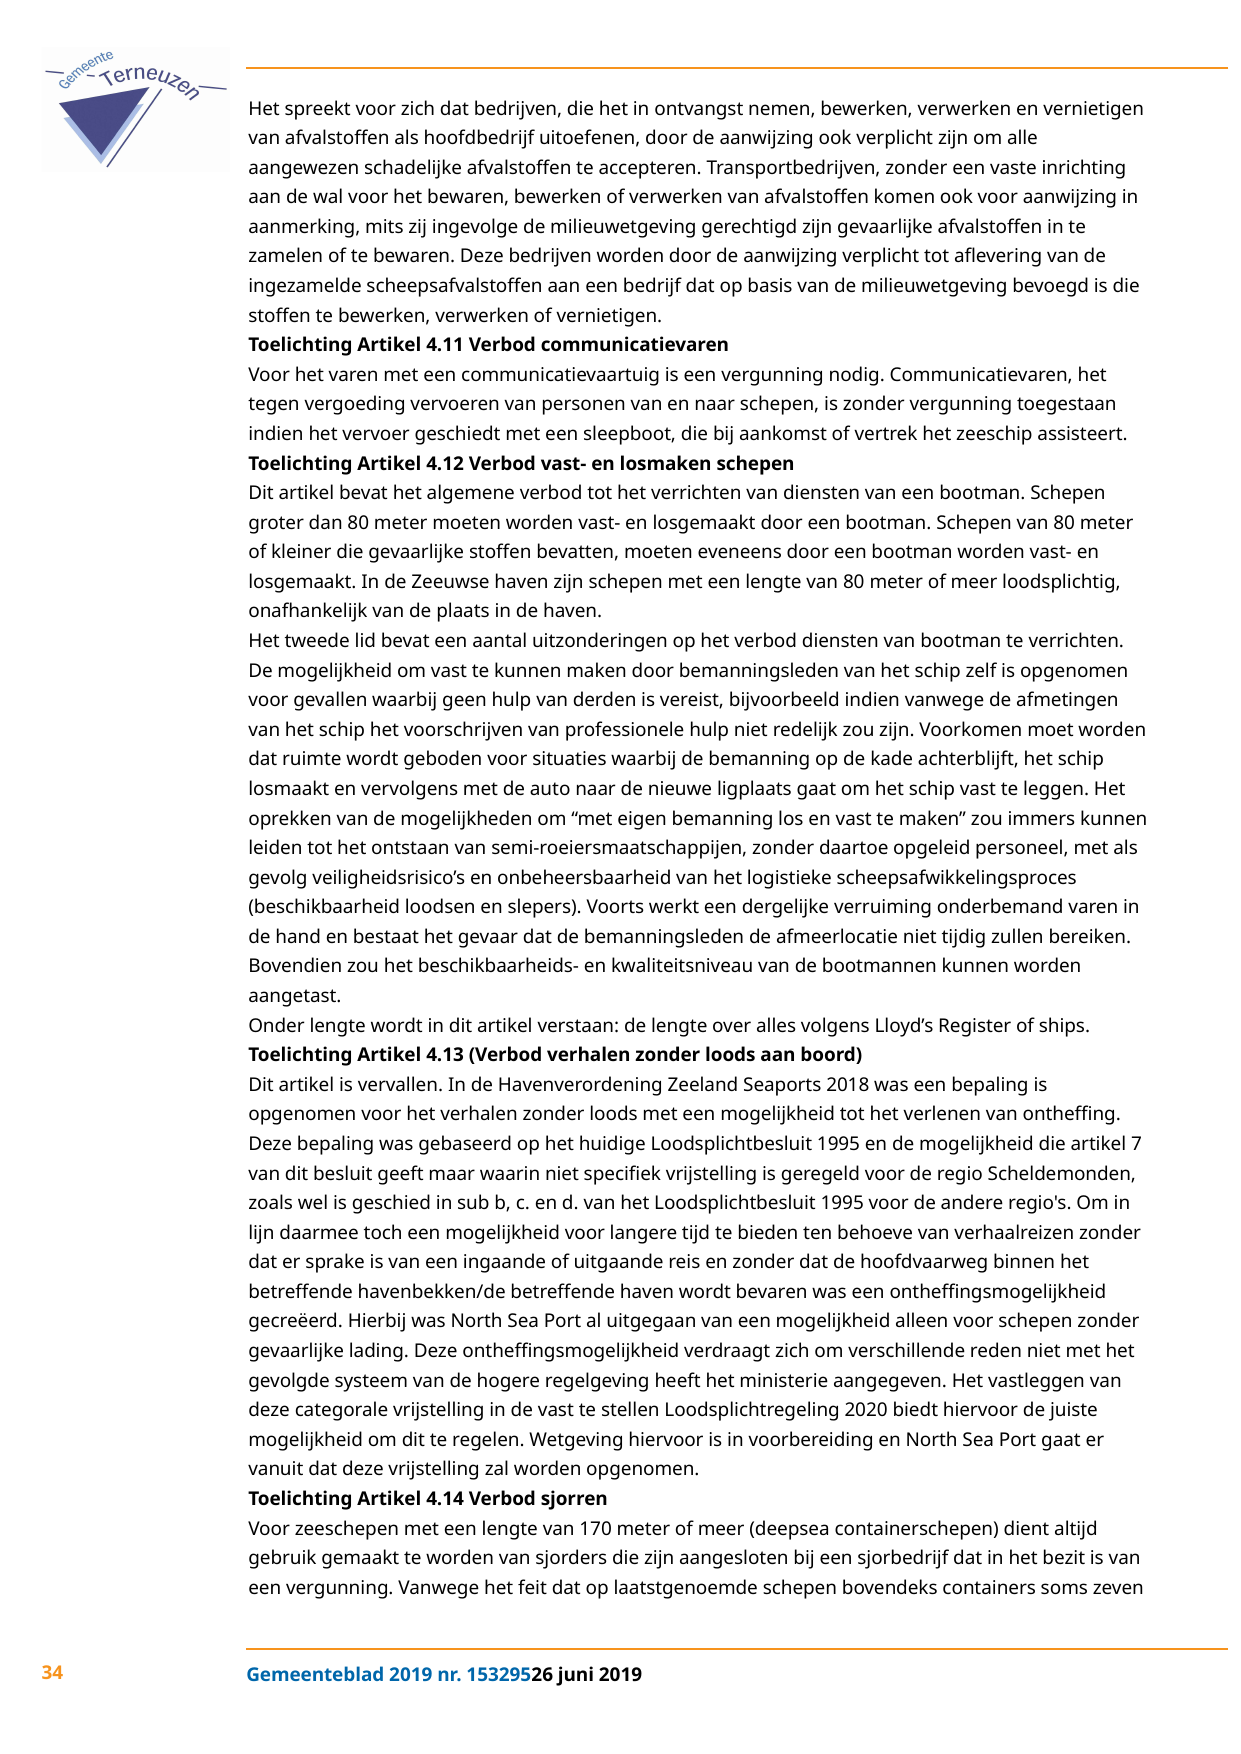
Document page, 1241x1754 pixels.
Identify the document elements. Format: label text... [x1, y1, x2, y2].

text Toelichting Artikel 4.12 Verbod vast- en losmaken schepen [248, 450, 1152, 476]
text Toelichting Artikel 4.13 (Verbod verhalen zonder loods aan boord) [248, 1041, 1152, 1067]
text Voor zeeschepen met een lengte van 170 meter of meer (deepsea containerschepen) dient altijd gebruik gemaakt te worden van sjorders die zijn aangesloten bij een sjorbedrijf dat in het bezit is van een vergunning. Vanwege het feit dat op laatstgenoemde schepen bovendeks containers soms zeven [248, 1515, 1152, 1600]
text Het tweede lid bevat een aantal uitzonderingen op het verbod diensten van bootman te verrichten. De mogelijkheid om vast te kunnen maken door bemanningsleden van het schip zelf is opgenomen voor gevallen waarbij geen hulp van derden is vereist, bijvoorbeeld indien vanwege de afmetingen van het schip het voorschrijven van professionele hulp niet redelijk zou zijn. Voorkomen moet worden dat ruimte wordt geboden voor situaties waarbij de bemanning op de kade achterblijft, het schip losmaakt en vervolgens met de auto naar de nieuwe ligplaats gaat om het schip vast te leggen. Het oprekken van de mogelijkheden om “met eigen bemanning los en vast te maken” zou immers kunnen leiden tot het ontstaan van semi-roeiersmaatschappijen, zonder daartoe opgeleid personeel, met als gevolg veiligheidsrisico’s en onbeheersbaarheid van het logistieke scheepsafwikkelingsproces (beschikbaarheid loodsen en slepers). Voorts werkt een dergelijke verruiming onderbemand varen in de hand en bestaat het gevaar dat de bemanningsleden de afmeerlocatie niet tijdig zullen bereiken. Bovendien zou het beschikbaarheids- en kwaliteitsniveau van de bootmannen kunnen worden aangetast. [248, 627, 1152, 1008]
picture [41, 47, 231, 172]
text Voor het varen met een communicatievaartuig is een vergunning nodig. Communicatievaren, het tegen vergoeding vervoeren van personen van en naar schepen, is zonder vergunning toegestaan indien het vervoer geschiedt met een sleepboot, die bij aankomst of vertrek het zeeschip assisteert. [248, 361, 1152, 446]
text Toelichting Artikel 4.11 Verbod communicatievaren [248, 331, 1152, 357]
text Onder lengte wordt in dit artikel verstaan: de lengte over alles volgens Lloyd’s Register of ships. [248, 1012, 1152, 1038]
text Het spreekt voor zich dat bedrijven, die het in ontvangst nemen, bewerken, verwerken en vernietigen van afvalstoffen als hoofdbedrijf uitoefenen, door de aanwijzing ook verplicht zijn om alle aangewezen schadelijke afvalstoffen te accepteren. Transportbedrijven, zonder een vaste inrichting aan de wal voor het bewaren, bewerken of verwerken van afvalstoffen komen ook voor aanwijzing in aanmerking, mits zij ingevolge de milieuwetgeving gerechtigd zijn gevaarlijke afvalstoffen in te zamelen of te bewaren. Deze bedrijven worden door de aanwijzing verplicht tot aflevering van de ingezamelde scheepsafvalstoffen aan een bedrijf dat op basis van de milieuwetgeving bevoegd is die stoffen te bewerken, verwerken of vernietigen. [248, 95, 1152, 328]
text Toelichting Artikel 4.14 Verbod sjorren [248, 1485, 1152, 1511]
text Dit artikel is vervallen. In de Havenverordening Zeeland Seaports 2018 was een bepaling is opgenomen voor het verhalen zonder loods met een mogelijkheid tot het verlenen van ontheffing. Deze bepaling was gebaseerd op het huidige Loodsplichtbesluit 1995 en de mogelijkheid die artikel 7 van dit besluit geeft maar waarin niet specifiek vrijstelling is geregeld voor de regio Scheldemonden, zoals wel is geschied in sub b, c. en d. van het Loodsplichtbesluit 1995 voor de andere regio's. Om in lijn daarmee toch een mogelijkheid voor langere tijd te bieden ten behoeve van verhaalreizen zonder dat er sprake is van een ingaande of uitgaande reis en zonder dat de hoofdvaarweg binnen het betreffende havenbekken/de betreffende haven wordt bevaren was een ontheffingsmogelijkheid gecreëerd. Hierbij was North Sea Port al uitgegaan van een mogelijkheid alleen voor schepen zonder gevaarlijke lading. Deze ontheffingsmogelijkheid verdraagt zich om verschillende reden niet met het gevolgde systeem van de hogere regelgeving heeft het ministerie aangegeven. Het vastleggen van deze categorale vrijstelling in de vast te stellen Loodsplichtregeling 2020 biedt hiervoor de juiste mogelijkheid om dit te regelen. Wetgeving hiervoor is in voorbereiding en North Sea Port gaat er vanuit dat deze vrijstelling zal worden opgenomen. [248, 1071, 1152, 1481]
text Dit artikel bevat het algemene verbod tot het verrichten van diensten van een bootman. Schepen groter dan 80 meter moeten worden vast- en losgemaakt door een bootman. Schepen van 80 meter of kleiner die gevaarlijke stoffen bevatten, moeten eveneens door een bootman worden vast- en losgemaakt. In de Zeeuwse haven zijn schepen met een lengte van 80 meter of meer loodsplichtig, onafhankelijk van de plaats in de haven. [248, 479, 1152, 623]
